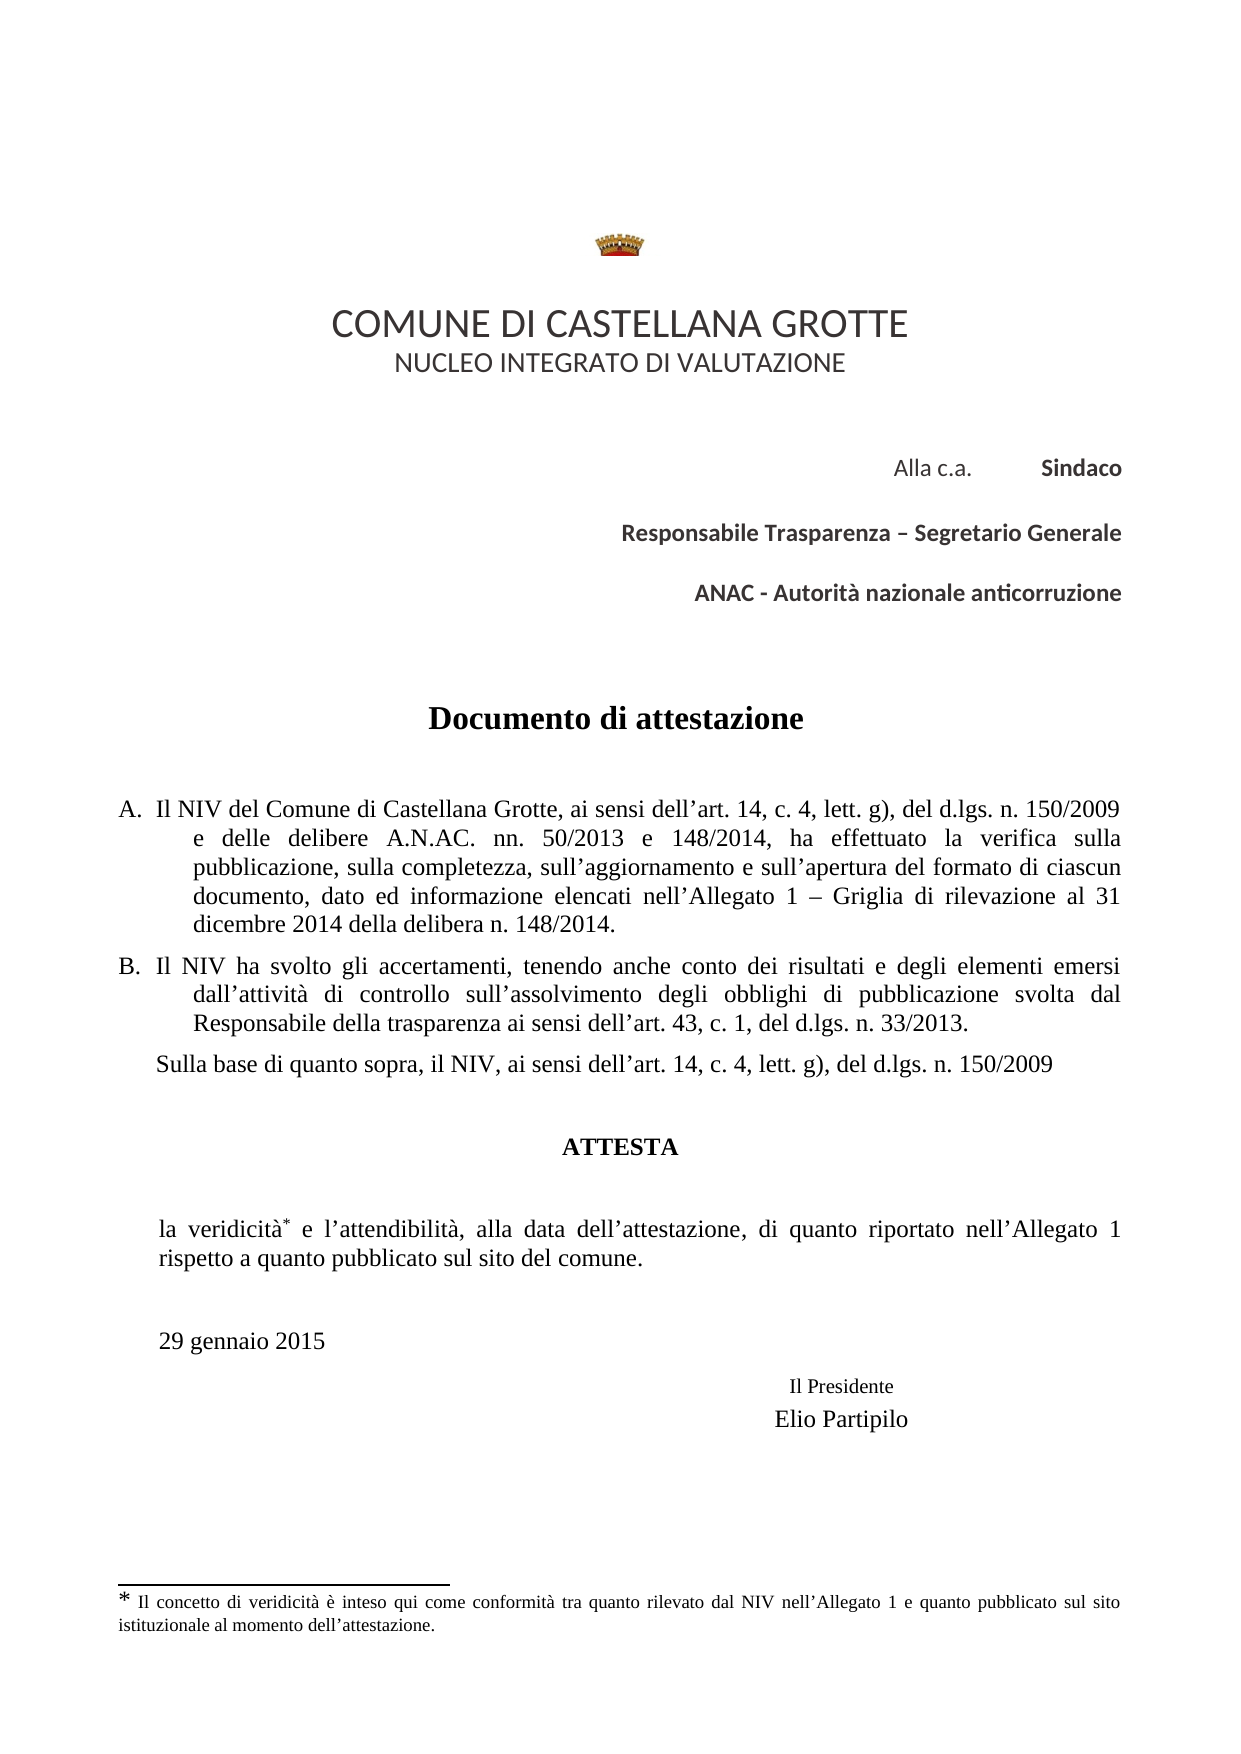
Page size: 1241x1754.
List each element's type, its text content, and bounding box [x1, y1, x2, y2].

text Il Presidente [561, 1367, 1122, 1400]
text Alla c.a. Sindaco [268, 452, 1122, 483]
text Il concetto di veridicità è inteso qui come conformità tra quanto rilevato dal NIV nell’Allegato 1 e quanto pubblicato sul sito istituzionale al momento dell’attestazione. [118, 1586, 1122, 1636]
list Il NIV ha svolto gli accertamenti, tenendo anche conto dei risultati e degli elementi emersi dall’attività di controllo sull’assolvimento degli obblighi di pubblicazione svolta dal Responsabile della trasparenza ai sensi dell’art. 43, c. 1, del d.lgs. n. 33/2013. [118, 951, 1122, 1037]
text 29 gennaio 2015 [158, 1326, 1122, 1354]
text ANAC - Autorità nazionale anticorruzione [268, 577, 1122, 608]
text Elio Partipilo [561, 1400, 1122, 1434]
text Documento di attestazione [118, 703, 1122, 736]
text COMUNE DI CASTELLANA GROTTE [118, 301, 1122, 347]
list Il NIV del Comune di Castellana Grotte, ai sensi dell’art. 14, c. 4, lett. g), del d.lgs. n. 150/2009 e delle delibere A.N.AC. nn. 50/2013 e 148/2014, ha effettuato la verifica sulla pubblicazione, sulla completezza, sull’aggiornamento e sull’apertura del formato di ciascun documento, dato ed informazione elencati nell’Allegato 1 – Griglia di rilevazione al 31 dicembre 2014 della delibera n. 148/2014. [118, 794, 1122, 938]
text la veridicità e l’attendibilità, alla data dell’attestazione, di quanto riportato nell’Allegato 1 rispetto a quanto pubblicato sul sito del comune. [158, 1214, 1122, 1272]
text Responsabile Trasparenza – Segretario Generale [268, 518, 1122, 548]
text Sulla base di quanto sopra, il NIV, ai sensi dell’art. 14, c. 4, lett. g), del d.lgs. n. 150/2009 [156, 1049, 1122, 1078]
text NUCLEO INTEGRATO DI VALUTAZIONE [118, 347, 1122, 379]
text ATTESTA [118, 1132, 1122, 1161]
